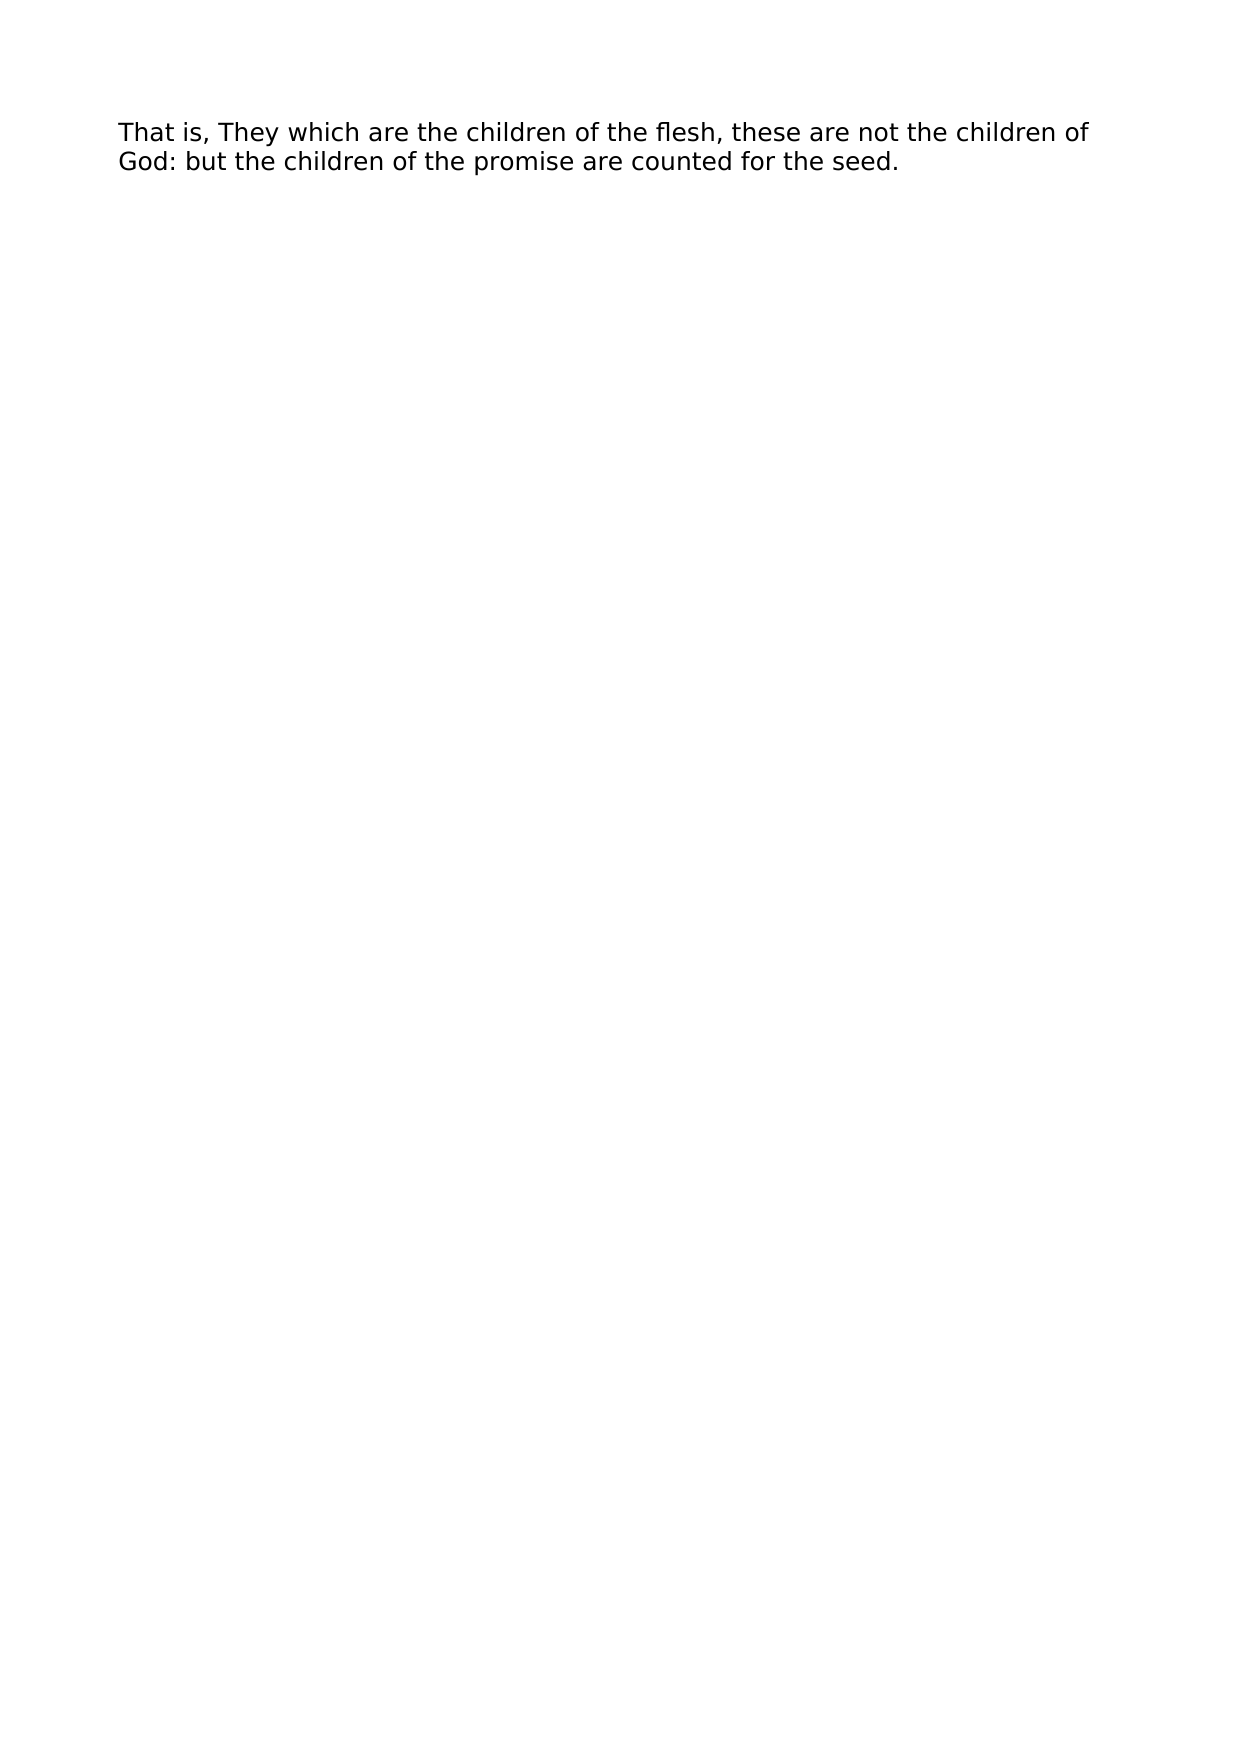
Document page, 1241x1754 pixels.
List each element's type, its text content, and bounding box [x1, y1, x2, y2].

text That is, They which are the children of the flesh, these are not the children of God: but the children of the promise are counted for the seed. [118, 118, 1122, 176]
